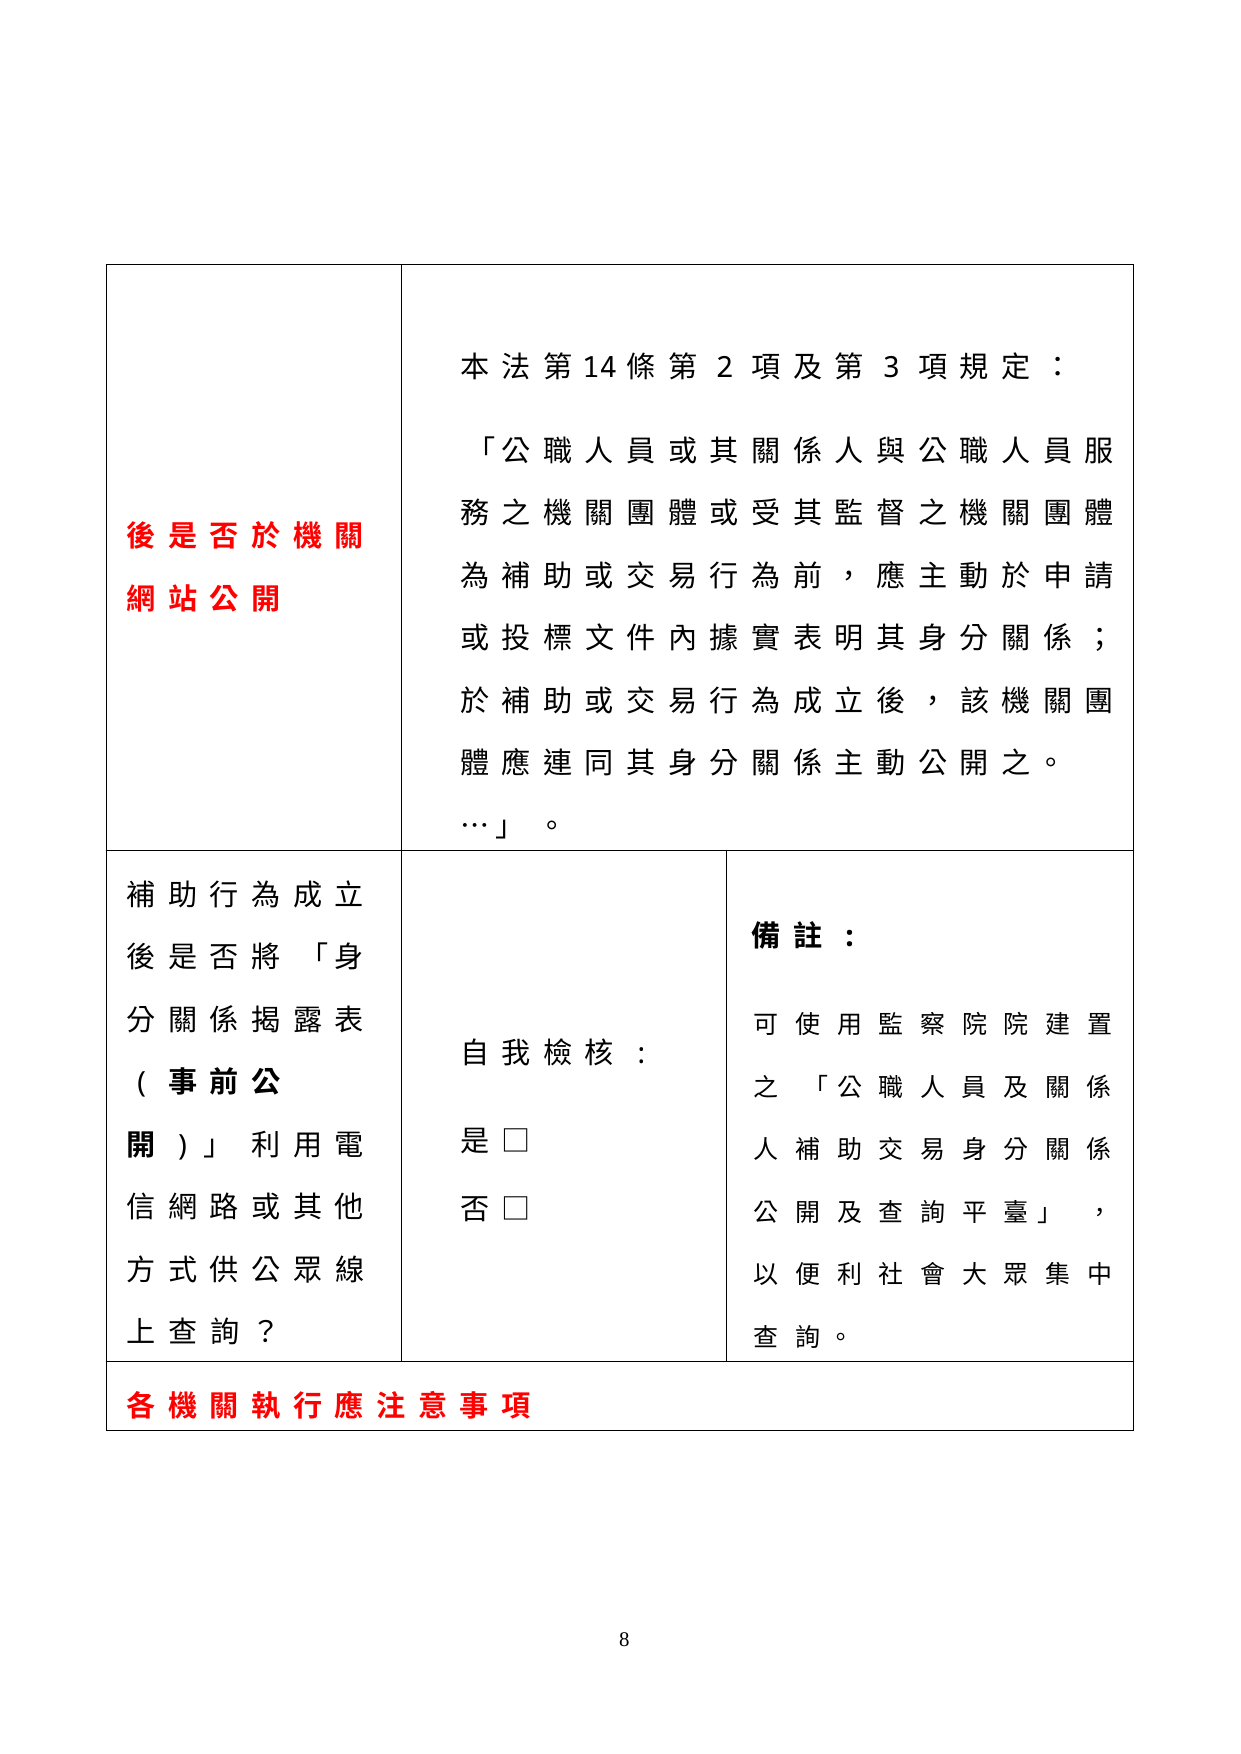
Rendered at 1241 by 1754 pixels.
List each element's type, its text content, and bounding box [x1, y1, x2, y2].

table_cell 後是否於機關網站公開 [107, 265, 401, 850]
table_cell 自我檢核: 是□ 否□ [402, 851, 726, 1361]
table_cell 各機關執行應注意事項 [107, 1362, 1133, 1430]
table_cell 備註: 可使用監察院院建置之「公職人員及關係人補助交易身分關係公開及查詢平臺」，以便利社會大眾集中查詢。 [727, 851, 1133, 1361]
table_cell 補助行為成立後是否將「身分關係揭露表(事前公開)」利用電信網路或其他方式供公眾線上查詢？ [107, 851, 401, 1361]
table_cell 本法第14條第2項及第3項規定：「公職人員或其關係人與公職人員服務之機關團體或受其監督之機關團體為補助或交易行為前，應主動於申請或投標文件內據實表明其身分關係；於補助或交易行為成立後，該機關團體應連同其身分關係主動公開之。…」。 [402, 265, 1133, 850]
